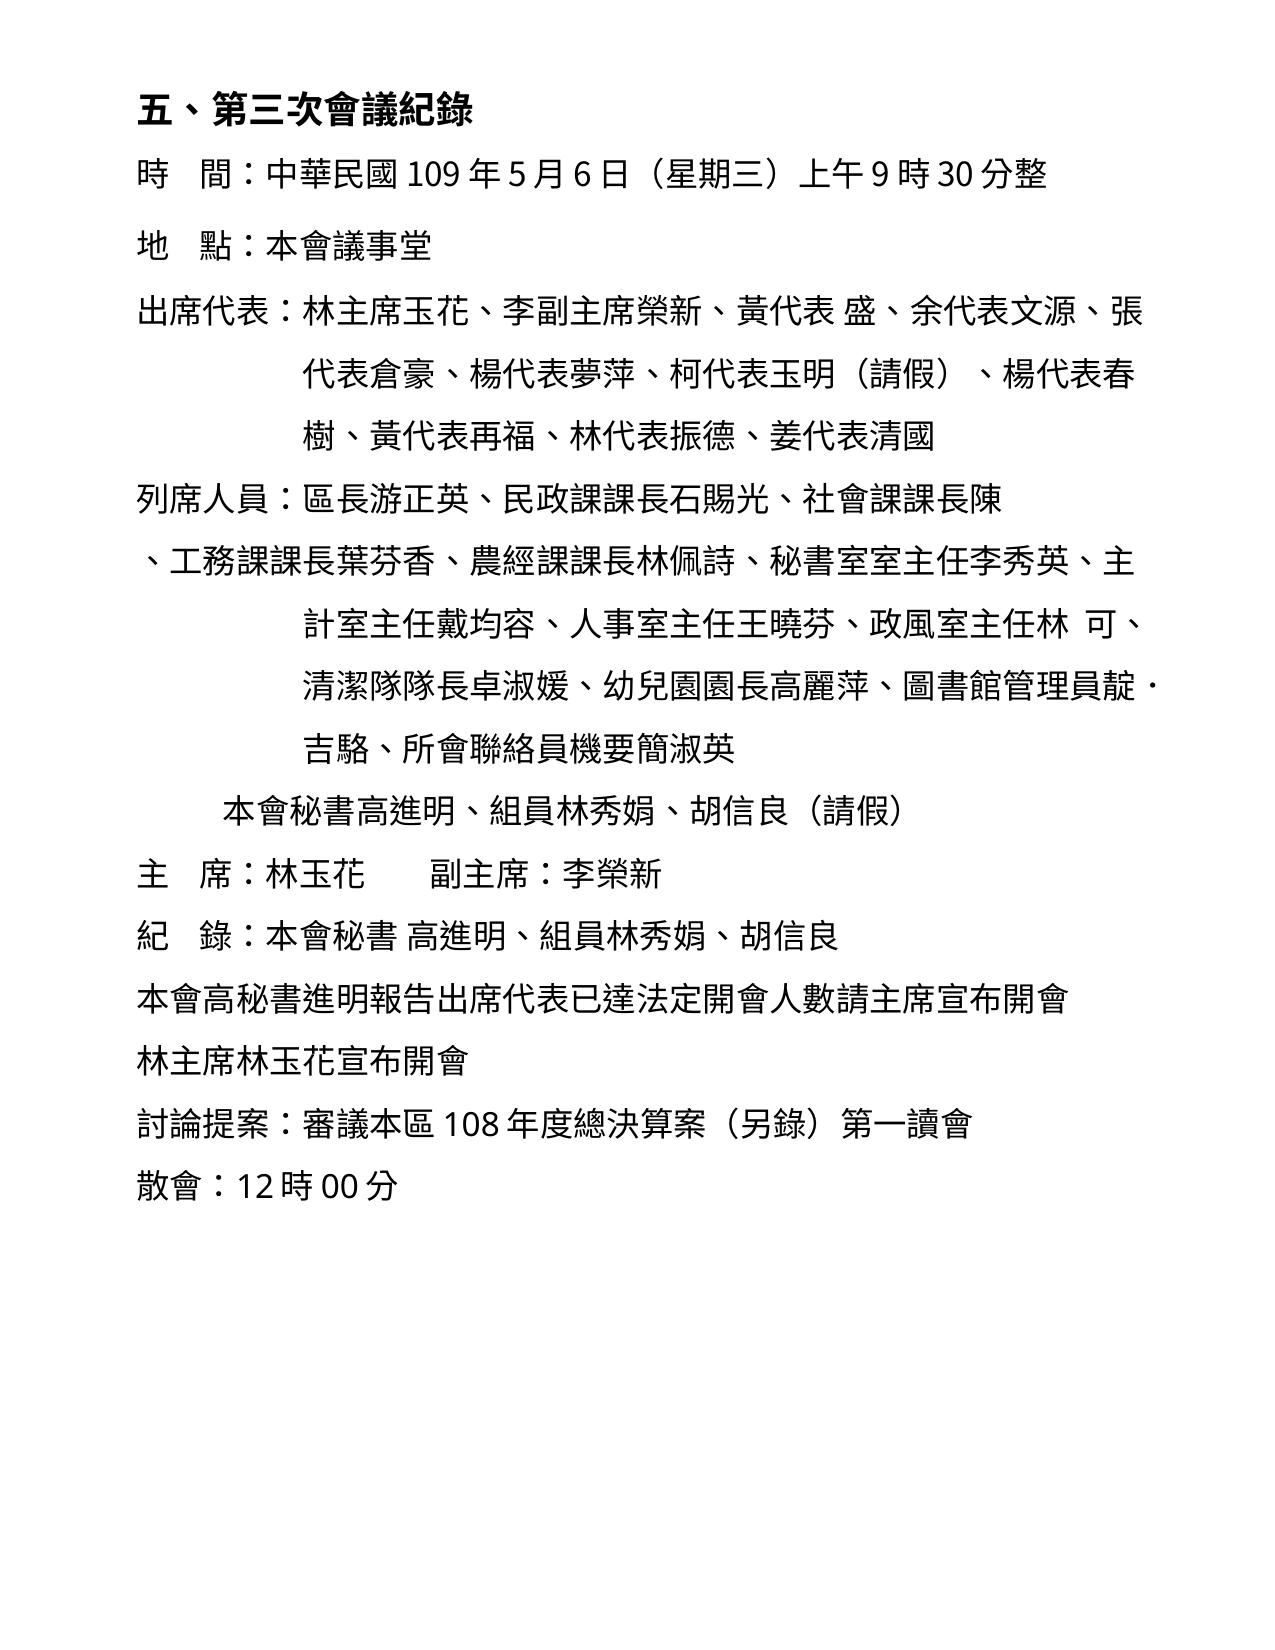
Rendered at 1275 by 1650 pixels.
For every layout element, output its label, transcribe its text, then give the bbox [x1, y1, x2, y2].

text 出席代表：林主席玉花、李副主席榮新、黃代表 盛、余代表文源、張代表倉豪、楊代表夢萍、柯代表玉明（請假）、楊代表春樹、黃代表再福、林代表振德、姜代表清國 [136, 274, 1152, 461]
text 林主席林玉花宣布開會 [136, 1024, 1152, 1086]
text 紀 錄：本會秘書 高進明、組員林秀娟、胡信良 [136, 899, 1152, 961]
text 主 席：林玉花 副主席：李榮新 [136, 836, 1152, 899]
text 本會秘書高進明、組員林秀娟、胡信良（請假） [136, 774, 1152, 836]
text 列席人員：區長游正英、民政課課長石賜光、社會課課長陳 [136, 461, 1152, 524]
text 討論提案：審議本區108年度總決算案（另錄）第一讀會 [136, 1086, 1152, 1149]
text 時 間：中華民國109年5月6日（星期三）上午9時30分整 [136, 136, 1152, 199]
text 五、第三次會議紀錄 [136, 74, 1152, 136]
text 散會：12時00分 [136, 1149, 1152, 1211]
text 地 點：本會議事堂 [136, 199, 1152, 274]
text 、工務課課長葉芬香、農經課課長林佩詩、秘書室室主任李秀英、主計室主任戴均容、人事室主任王曉芬、政風室主任林 可、清潔隊隊長卓淑媛、幼兒園園長高麗萍、圖書館管理員靛．吉駱、所會聯絡員機要簡淑英 [136, 524, 1152, 774]
text 本會高秘書進明報告出席代表已達法定開會人數請主席宣布開會 [136, 961, 1152, 1024]
